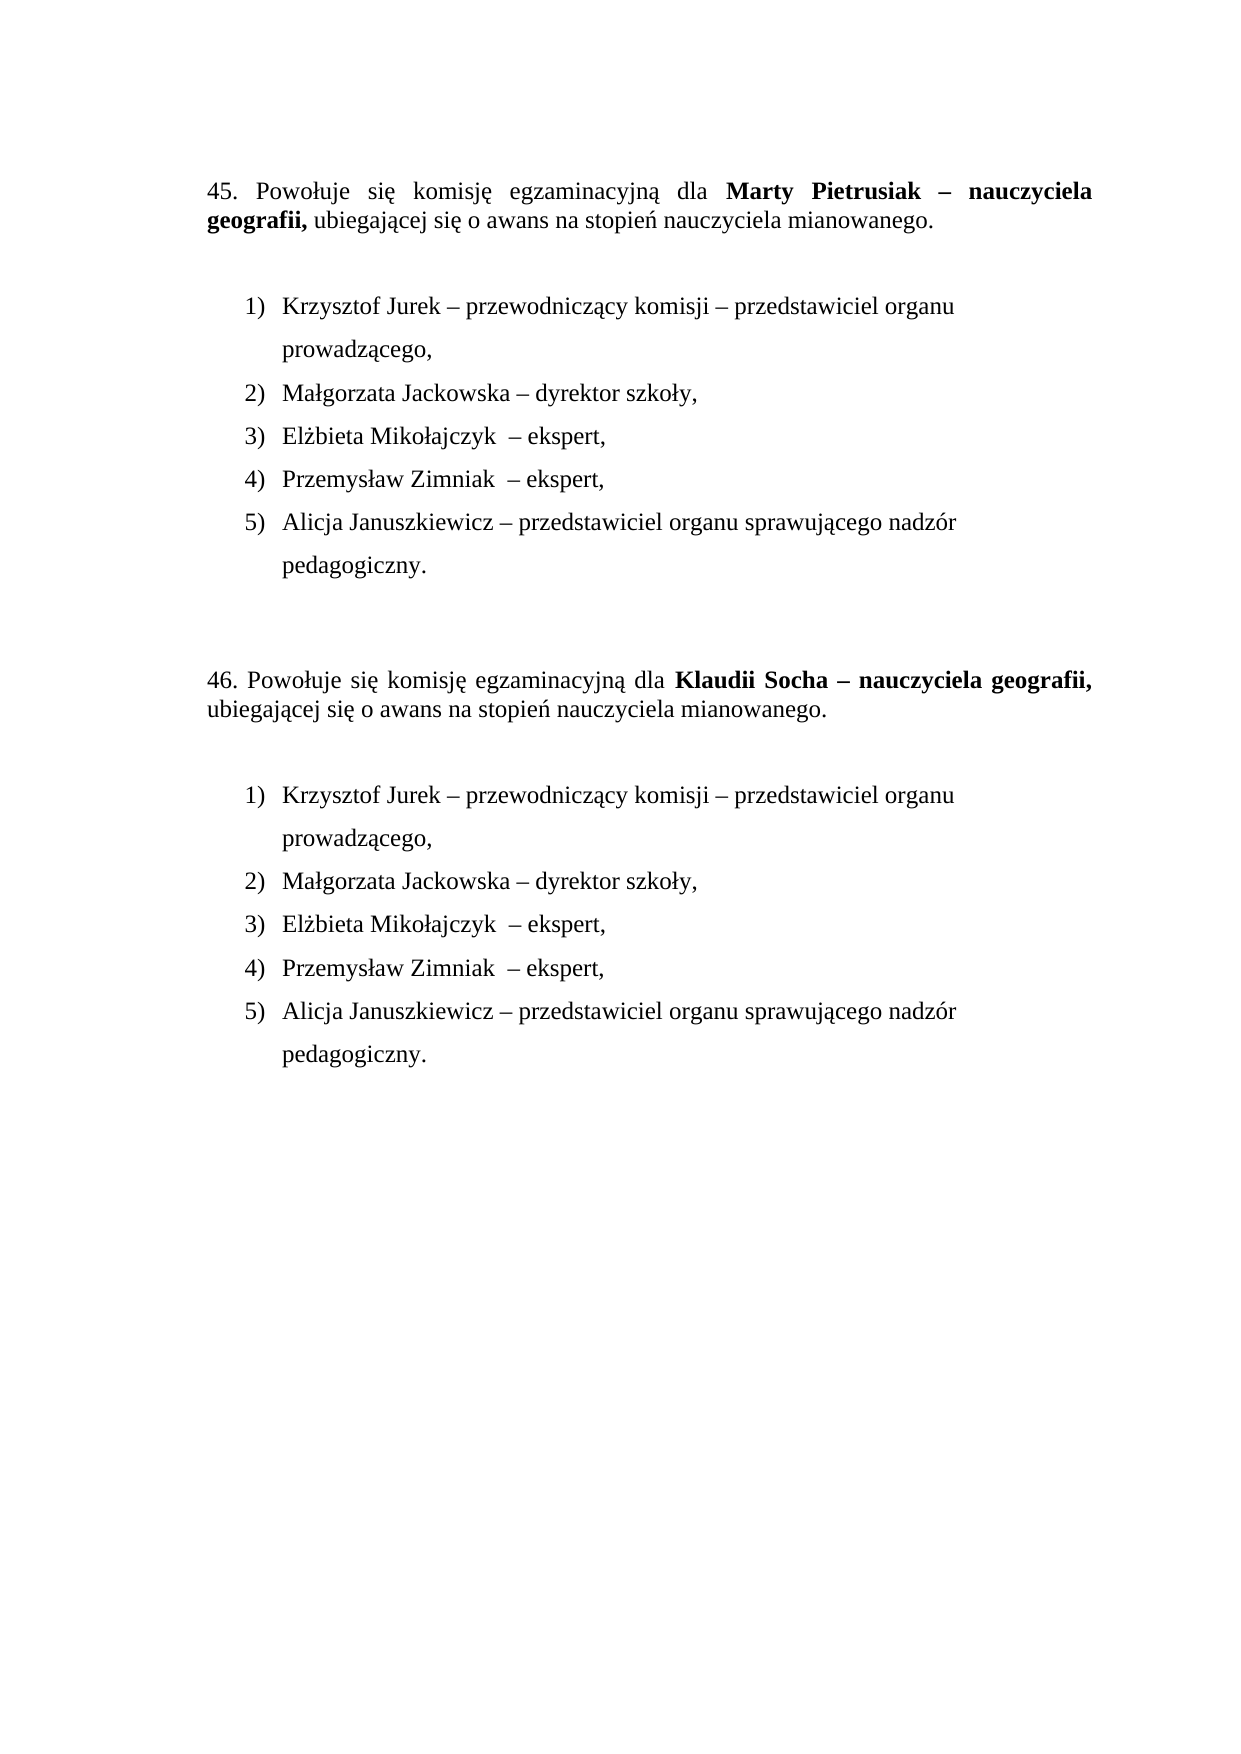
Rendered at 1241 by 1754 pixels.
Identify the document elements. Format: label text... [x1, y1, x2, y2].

list Alicja Januszkiewicz – przedstawiciel organu sprawującego nadzór pedagogiczny. [244, 996, 1092, 1068]
list Małgorzata Jackowska – dyrektor szkoły, [244, 378, 1092, 406]
list Elżbieta Mikołajczyk – ekspert, [244, 421, 1092, 449]
list Przemysław Zimniak – ekspert, [244, 953, 1092, 981]
list Krzysztof Jurek – przewodniczący komisji – przedstawiciel organu prowadzącego, [244, 291, 1092, 363]
text 45. Powołuje się komisję egzaminacyjną dla Marty Pietrusiak – nauczyciela geografii, ubiegającej się o awans na stopień nauczyciela mianowanego. [207, 176, 1092, 234]
text 46. Powołuje się komisję egzaminacyjną dla Klaudii Socha – nauczyciela geografii, ubiegającej się o awans na stopień nauczyciela mianowanego. [207, 665, 1092, 723]
list Małgorzata Jackowska – dyrektor szkoły, [244, 866, 1092, 895]
list Przemysław Zimniak – ekspert, [244, 464, 1092, 493]
list Krzysztof Jurek – przewodniczący komisji – przedstawiciel organu prowadzącego, [244, 780, 1092, 852]
list Elżbieta Mikołajczyk – ekspert, [244, 909, 1092, 938]
list Alicja Januszkiewicz – przedstawiciel organu sprawującego nadzór pedagogiczny. [244, 507, 1092, 579]
